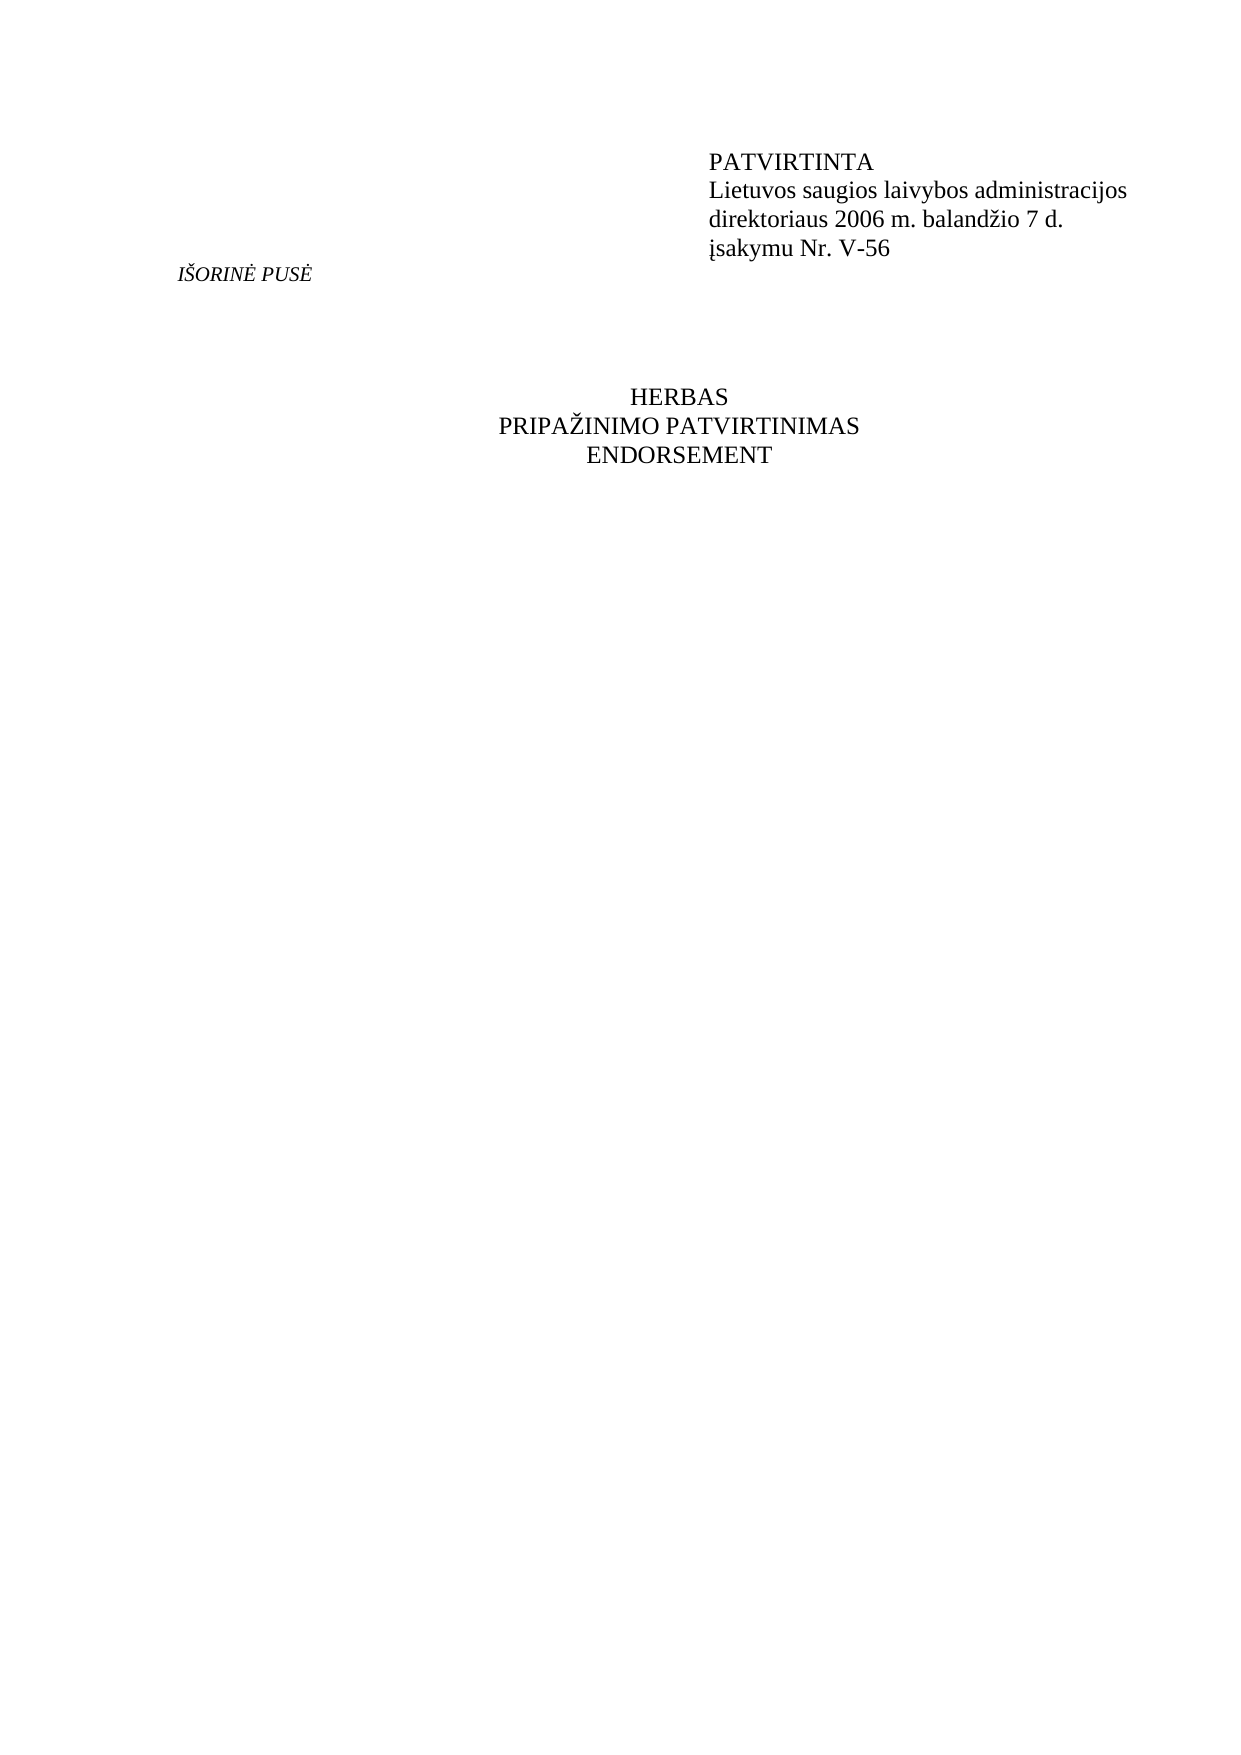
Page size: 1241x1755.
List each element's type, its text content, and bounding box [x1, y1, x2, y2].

text ENDORSEMENT [177, 440, 1181, 468]
text PRIPAŽINIMO PATVIRTINIMAS [177, 411, 1181, 440]
text HERBAS [177, 382, 1181, 411]
text direktoriaus 2006 m. balandžio 7 d. [177, 204, 1181, 233]
text IŠORINĖ PUSĖ [177, 262, 1181, 286]
text Lietuvos saugios laivybos administracijos [177, 176, 1181, 204]
text įsakymu Nr. V-56 [177, 233, 1181, 262]
text PATVIRTINTA [177, 147, 1181, 176]
